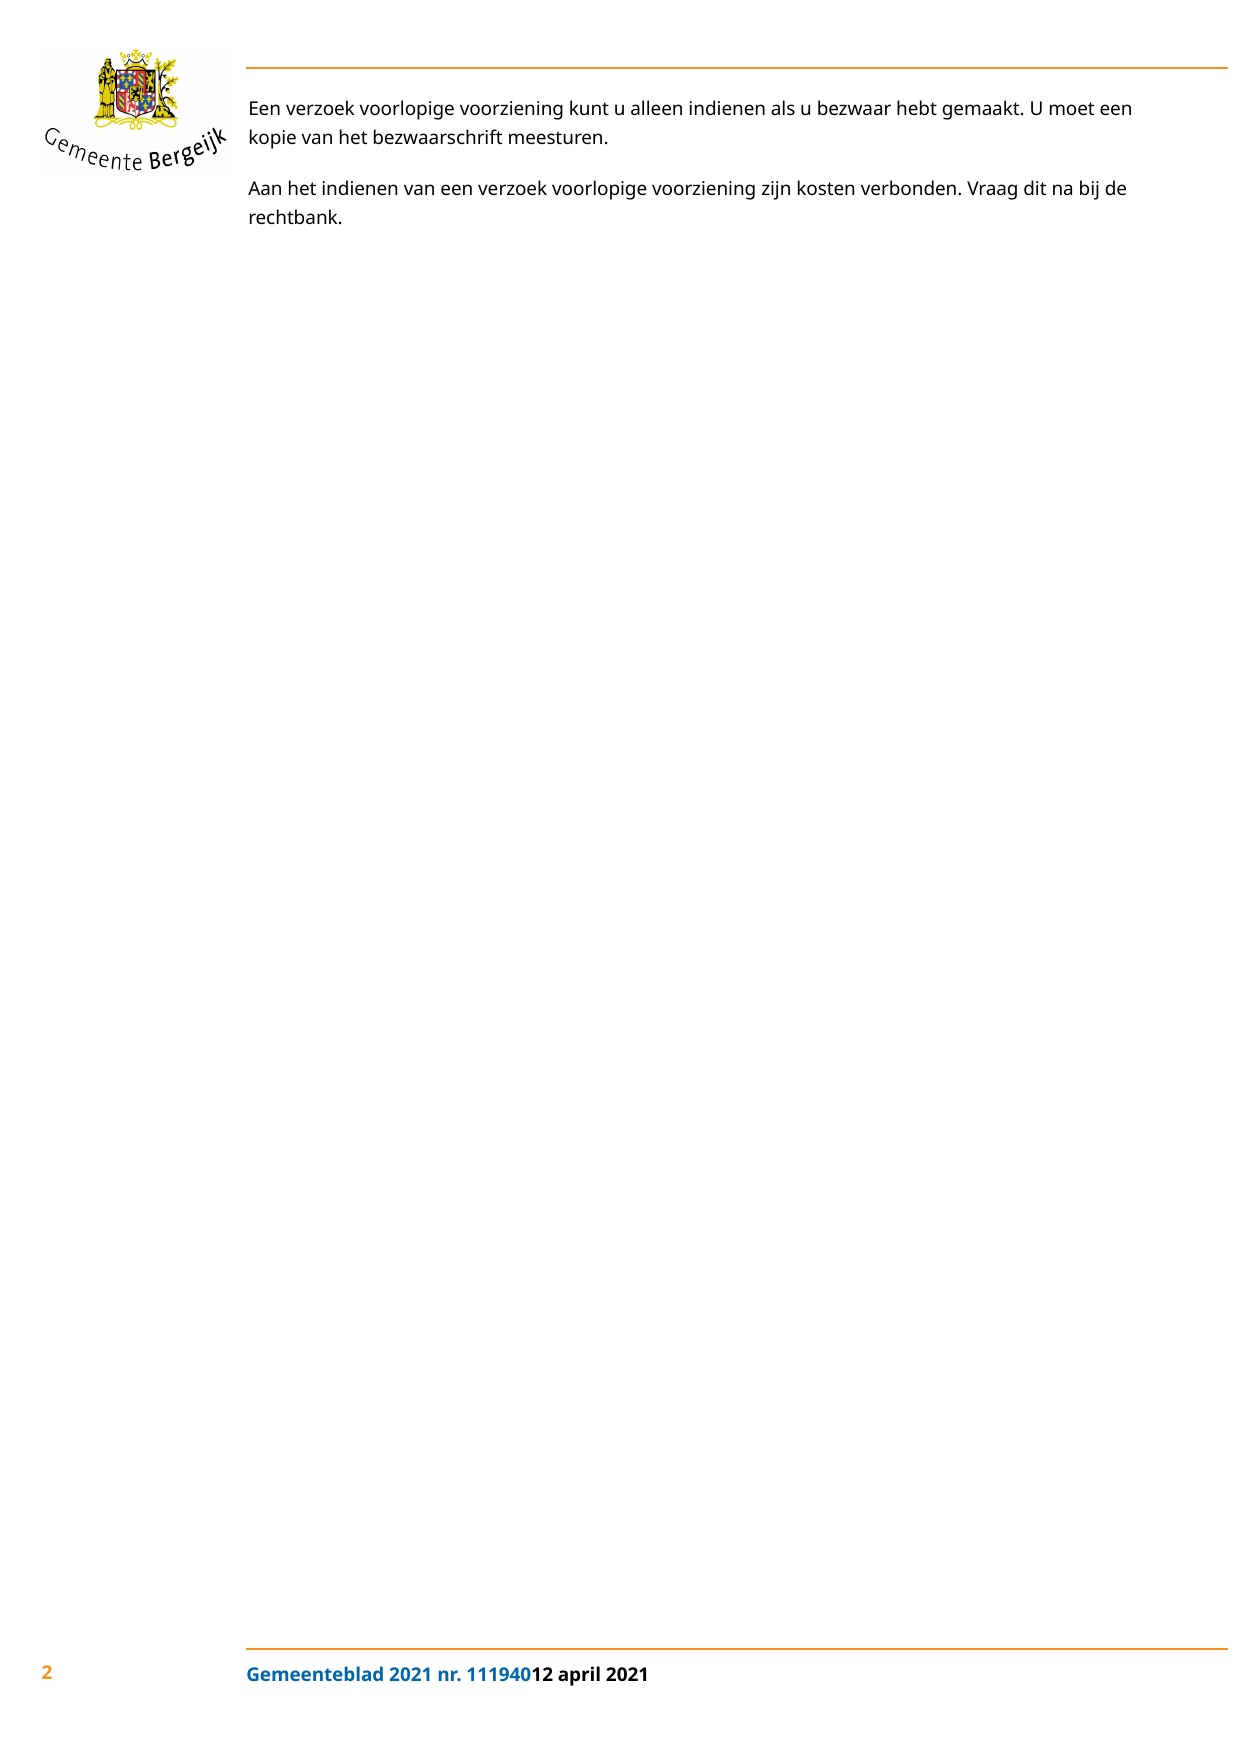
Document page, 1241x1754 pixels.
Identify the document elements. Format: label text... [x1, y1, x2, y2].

picture [41, 47, 231, 172]
text Aan het indienen van een verzoek voorlopige voorziening zijn kosten verbonden. Vraag dit na bij de rechtbank. [248, 175, 1152, 230]
text Een verzoek voorlopige voorziening kunt u alleen indienen als u bezwaar hebt gemaakt. U moet een kopie van het bezwaarschrift meesturen. [248, 95, 1152, 150]
